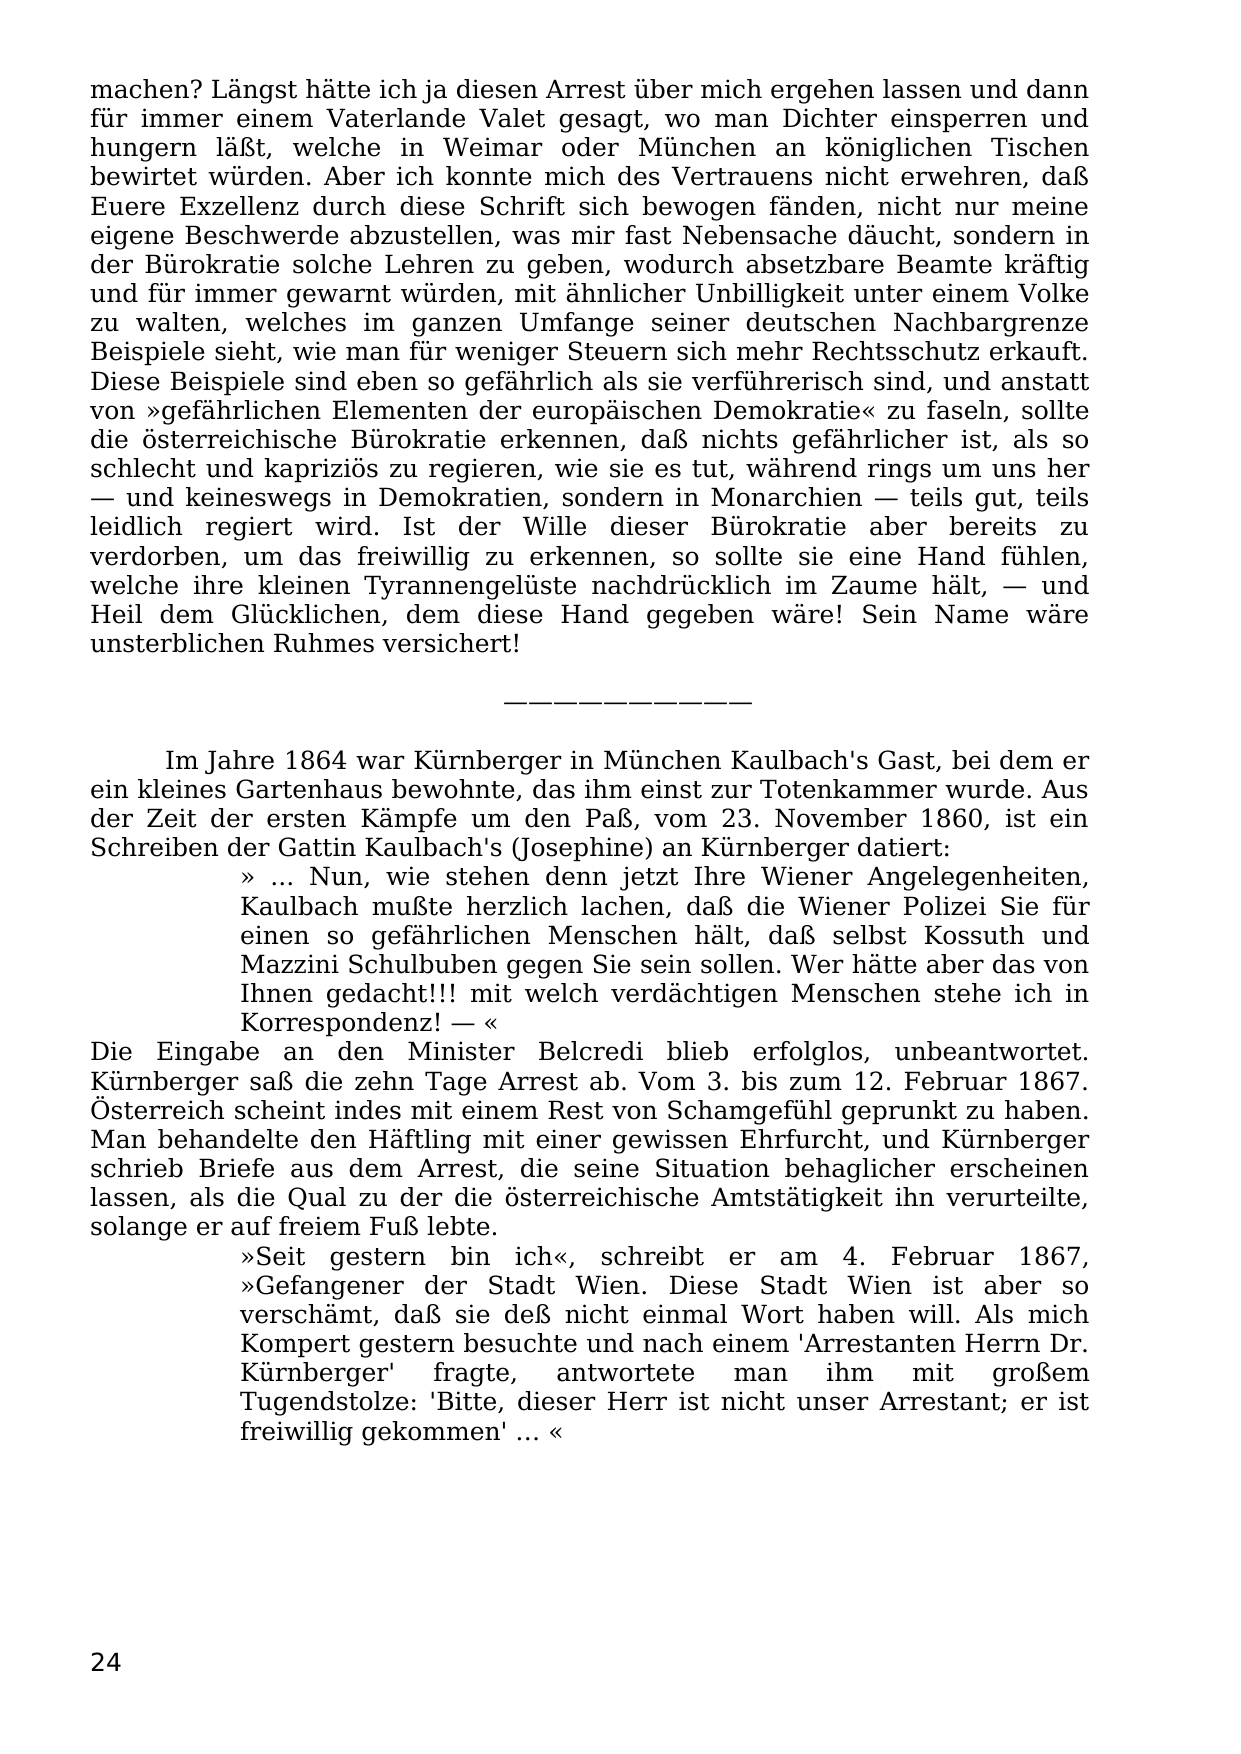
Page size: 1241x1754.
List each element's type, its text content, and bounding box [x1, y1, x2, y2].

text »Seit gestern bin ich«, schreibt er am 4. Februar 1867, »Gefangener der Stadt Wien. Diese Stadt Wien ist aber so verschämt, daß sie deß nicht einmal Wort haben will. Als mich Kompert gestern besuchte und nach einem 'Arrestanten Herrn Dr. Kürnberger' fragte, antwortete man ihm mit großem Tugendstolze: 'Bitte, dieser Herr ist nicht unser Arrestant; er ist freiwillig gekommen' … « [240, 1242, 1091, 1446]
text Die Eingabe an den Minister Belcredi blieb erfolglos, unbeantwortet. Kürnberger saß die zehn Tage Arrest ab. Vom 3. bis zum 12. Februar 1867. Österreich scheint indes mit einem Rest von Schamgefühl geprunkt zu haben. Man behandelte den Häftling mit einer gewissen Ehrfurcht, und Kürnberger schrieb Briefe aus dem Arrest, die seine Situation behaglicher erscheinen lassen, als die Qual zu der die österreichische Amtstätigkeit ihn verurteilte, solange er auf freiem Fuß lebte. [90, 1037, 1091, 1242]
text Im Jahre 1864 war Kürnberger in München Kaulbach's Gast, bei dem er ein kleines Gartenhaus bewohnte, das ihm einst zur Totenkammer wurde. Aus der Zeit der ersten Kämpfe um den Paß, vom 23. November 1860, ist ein Schreiben der Gattin Kaulbach's (Josephine) an Kürnberger datiert: [90, 746, 1091, 862]
text —————————— [90, 687, 1091, 717]
text » ... Nun, wie stehen denn jetzt Ihre Wiener Angelegenheiten, Kaulbach mußte herzlich lachen, daß die Wiener Polizei Sie für einen so gefährlichen Menschen hält, daß selbst Kossuth und Mazzini Schulbuben gegen Sie sein sollen. Wer hätte aber das von Ihnen gedacht!!! mit welch verdächtigen Menschen stehe ich in Korrespondenz! — « [240, 862, 1091, 1037]
text machen? Längst hätte ich ja diesen Arrest über mich ergehen lassen und dann für immer einem Vaterlande Valet gesagt, wo man Dichter einsperren und hungern läßt, welche in Weimar oder München an königlichen Tischen bewirtet würden. Aber ich konnte mich des Vertrauens nicht erwehren, daß Euere Exzellenz durch diese Schrift sich bewogen fänden, nicht nur meine eigene Beschwerde abzustellen, was mir fast Nebensache däucht, sondern in der Bürokratie solche Lehren zu geben, wodurch absetzbare Beamte kräftig und für immer gewarnt würden, mit ähnlicher Unbilligkeit unter einem Volke zu walten, welches im ganzen Umfange seiner deutschen Nachbargrenze Beispiele sieht, wie man für weniger Steuern sich mehr Rechtsschutz erkauft. Diese Beispiele sind eben so gefährlich als sie verführerisch sind, und anstatt von »gefährlichen Elementen der europäischen Demokratie« zu faseln, sollte die österreichische Bürokratie erkennen, daß nichts gefährlicher ist, als so schlecht und kapriziös zu regieren, wie sie es tut, während rings um uns her — und keineswegs in Demokratien, sondern in Monarchien — teils gut, teils leidlich regiert wird. Ist der Wille dieser Bürokratie aber bereits zu verdorben, um das freiwillig zu erkennen, so sollte sie eine Hand fühlen, welche ihre kleinen Tyrannengelüste nachdrücklich im Zaume hält, — und Heil dem Glücklichen, dem diese Hand gegeben wäre! Sein Name wäre unsterblichen Ruhmes versichert! [90, 75, 1091, 658]
